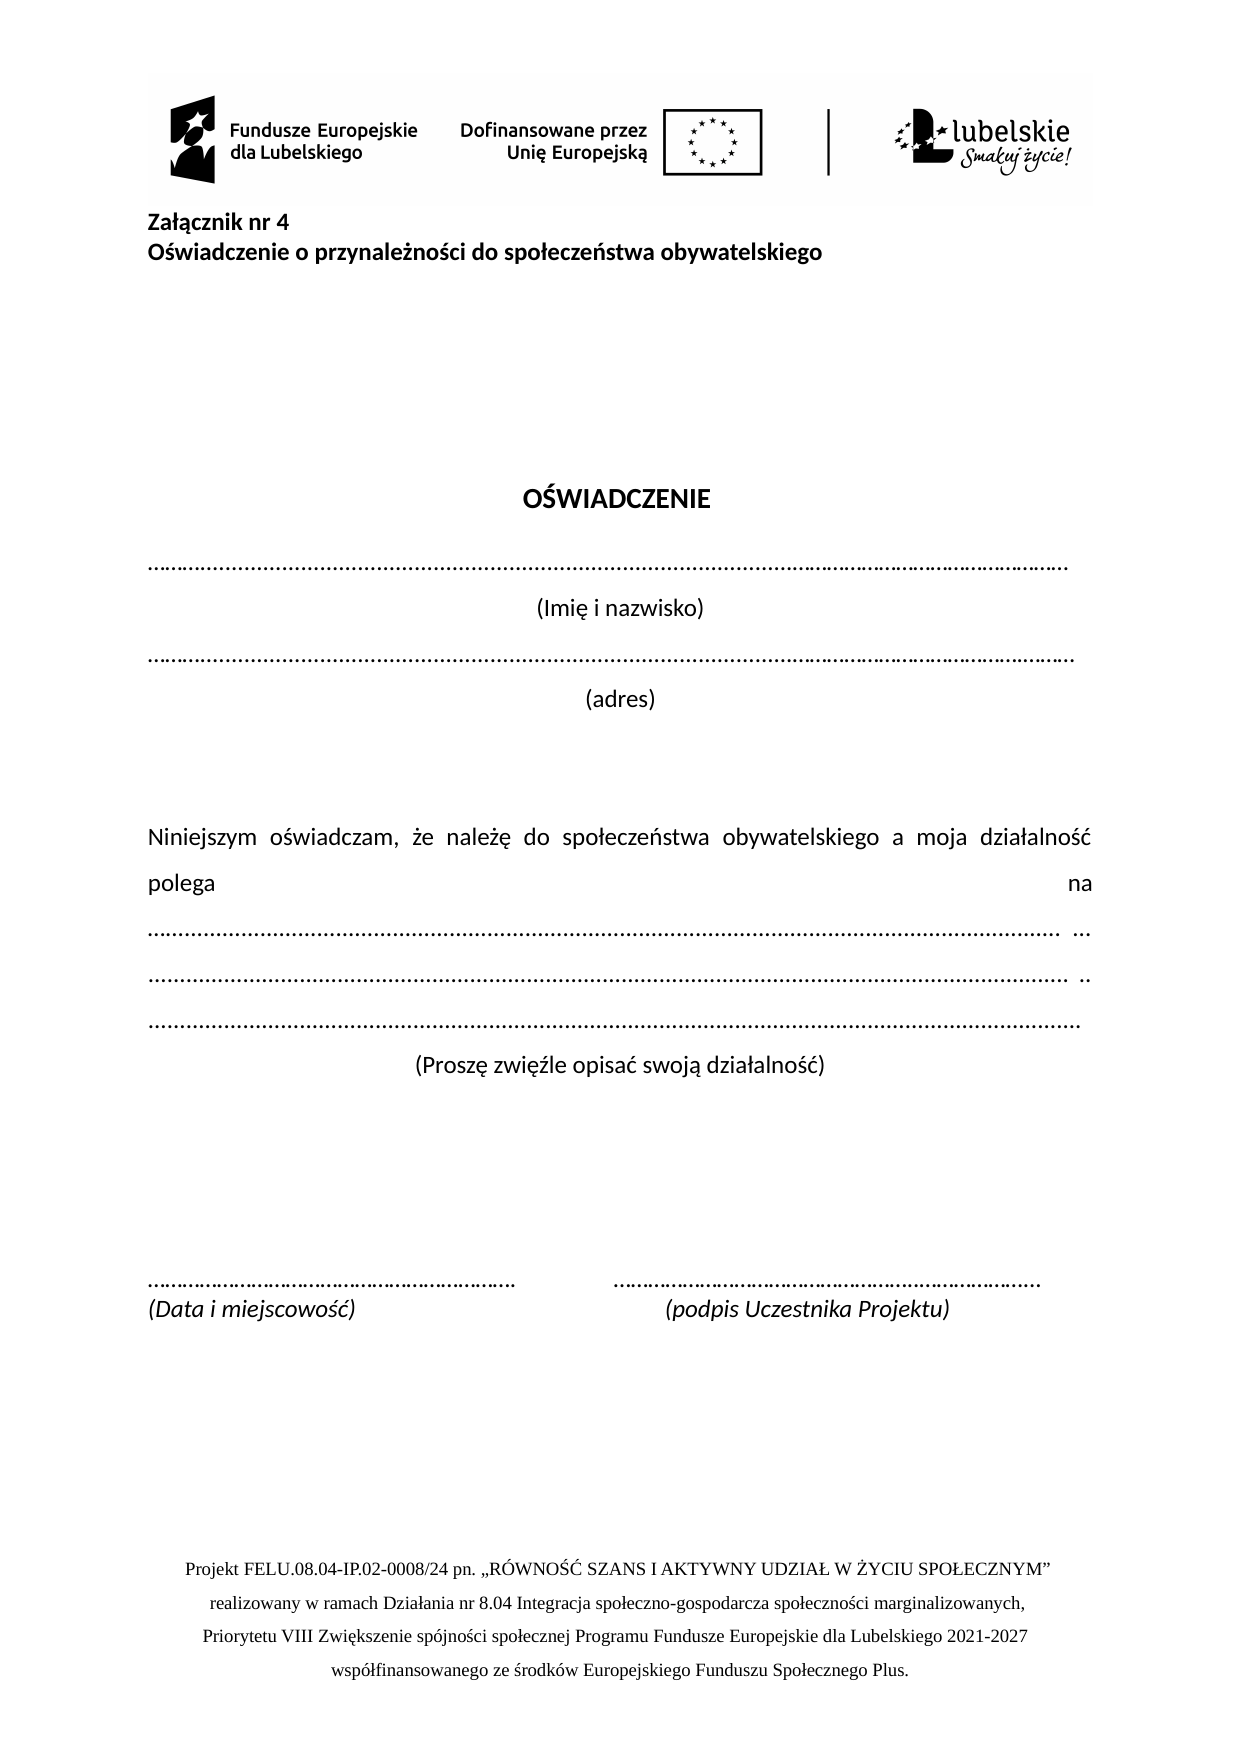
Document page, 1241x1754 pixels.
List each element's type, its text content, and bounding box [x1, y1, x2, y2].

text ………………………………………………………. ……………………………………………..………………... [148, 1263, 1093, 1294]
text ………..............................................................................................………………………………….……… [148, 638, 1093, 668]
text (adres) [148, 684, 1093, 714]
text (Imię i nazwisko) [148, 592, 1093, 623]
text OŚWIADCZENIE [148, 480, 1093, 516]
text Niniejszym oświadczam, że należę do społeczeństwa obywatelskiego a moja działalność polega na ….............................................................................................................................................. ..................................................................................................................................................... ...................................................................................................................................................... [148, 821, 1093, 1034]
text ………..............................................................................................………………………………………… [148, 546, 1093, 577]
text (Proszę zwięźle opisać swoją działalność) [148, 1049, 1093, 1080]
text Załącznik nr 4 [148, 206, 1093, 236]
text (Data i miejscowość) (podpis Uczestnika Projektu) [148, 1294, 1093, 1324]
text Oświadczenie o przynależności do społeczeństwa obywatelskiego [148, 236, 1093, 267]
